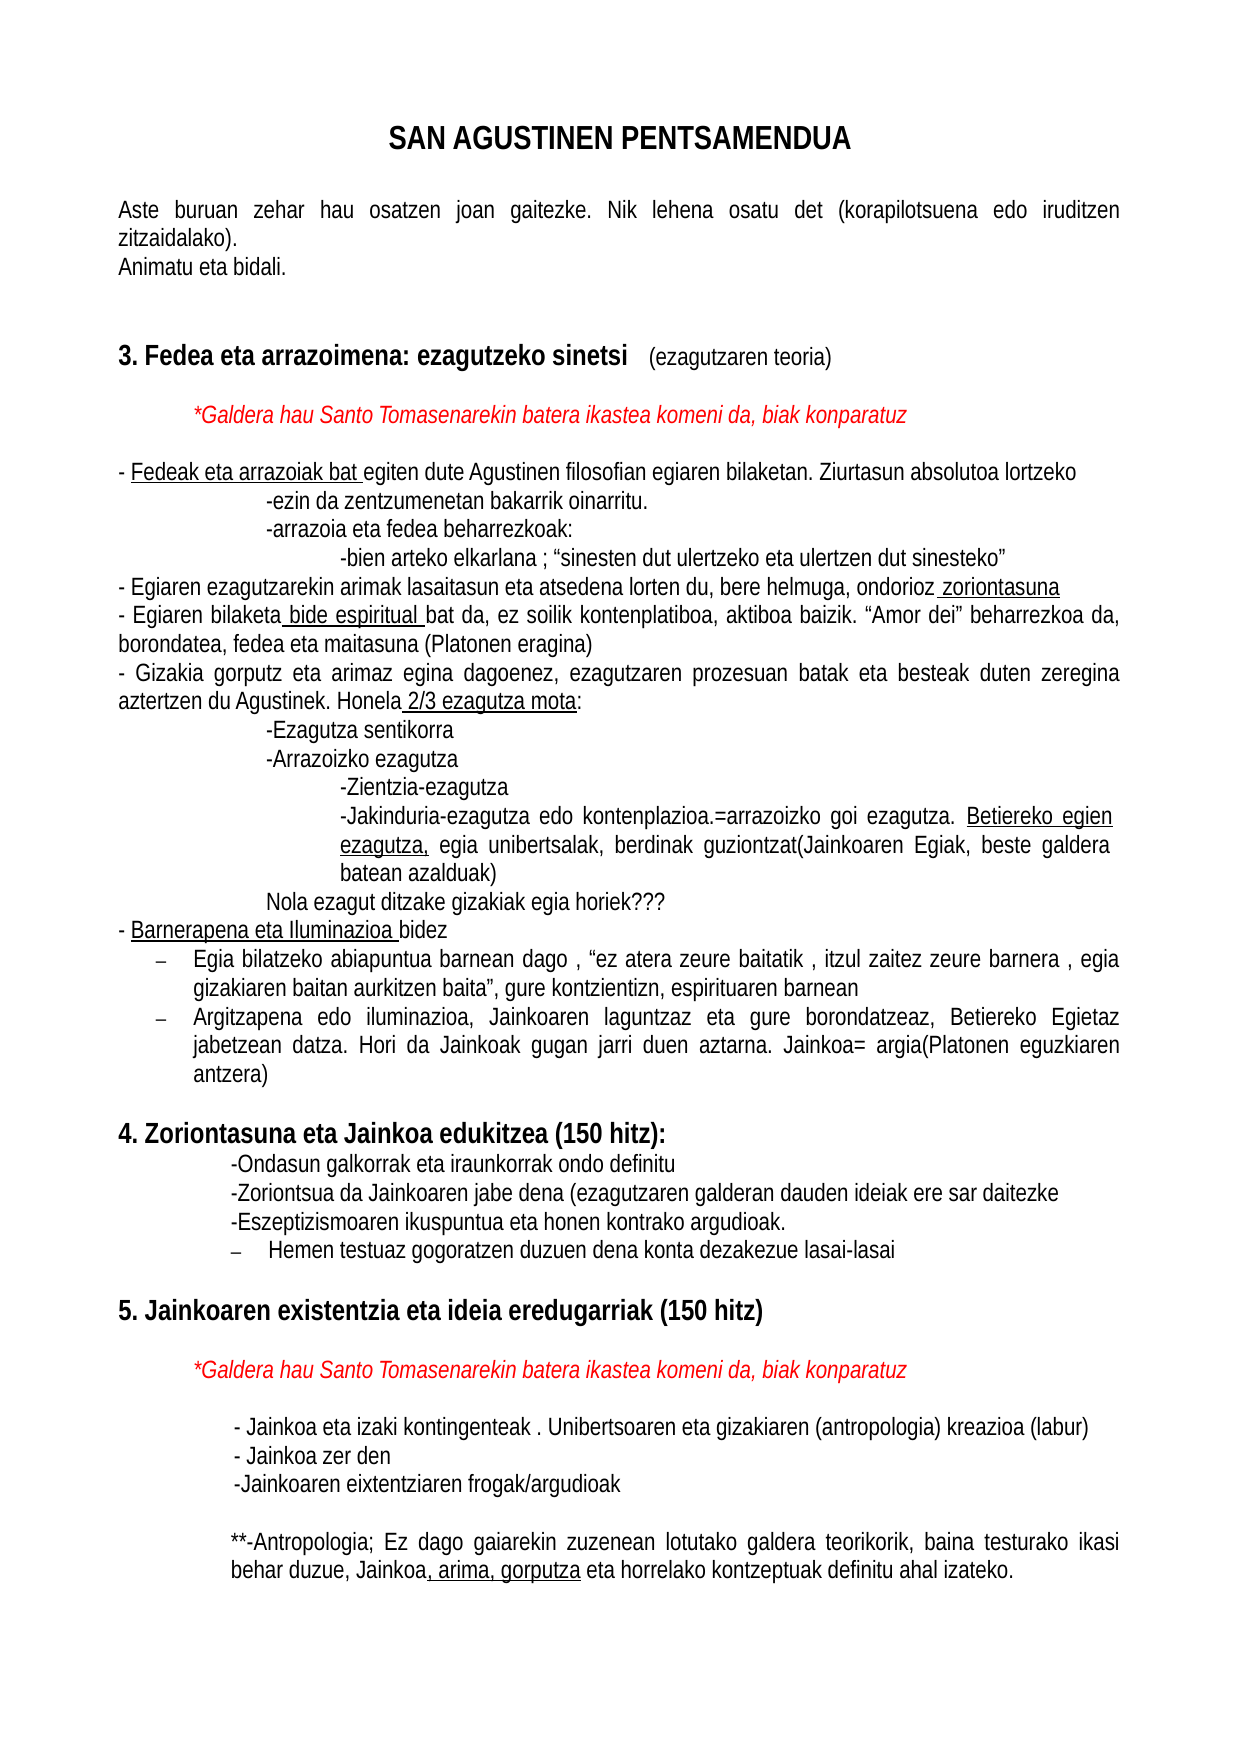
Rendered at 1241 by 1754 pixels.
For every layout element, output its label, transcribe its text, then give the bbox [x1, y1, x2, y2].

list - Jainkoa eta izaki kontingenteak . Unibertsoaren eta gizakiaren (antropologia) kreazioa (labur) [196, 1412, 1122, 1441]
text Aste buruan zehar hau osatzen joan gaitezke. Nik lehena osatu det (korapilotsuena edo iruditzen zitzaidalako). [118, 194, 1122, 252]
text -bien arteko elkarlana ; “sinesten dut ulertzeko eta ulertzen dut sinesteko” [118, 543, 1122, 572]
text -Zientzia-ezagutza [118, 772, 1122, 801]
list -Ondasun galkorrak eta iraunkorrak ondo definitu [193, 1149, 1122, 1178]
list -Jainkoaren eixtentziaren frogak/argudioak [196, 1469, 1122, 1498]
list **-Antropologia; Ez dago gaiarekin zuzenean lotutako galdera teorikorik, baina testurako ikasi behar duzue, Jainkoa, arima, gorputza eta horrelako kontzeptuak definitu ahal izateko. [193, 1527, 1122, 1584]
list -Zoriontsua da Jainkoaren jabe dena (ezagutzaren galderan dauden ideiak ere sar daitezke [193, 1178, 1122, 1207]
text -Jakinduria-ezagutza edo kontenplazioa.=arrazoizko goi ezagutza. Betiereko egien ezagutza, egia unibertsalak, berdinak guziontzat(Jainkoaren Egiak, beste galdera batean azalduak) [118, 801, 1122, 887]
text - Egiaren bilaketa bide espiritual bat da, ez soilik kontenplatiboa, aktiboa baizik. “Amor dei” beharrezkoa da, borondatea, fedea eta maitasuna (Platonen eragina) [118, 600, 1122, 658]
list Hemen testuaz gogoratzen duzuen dena konta dezakezue lasai-lasai [231, 1235, 1122, 1264]
text -Arrazoizko ezagutza [118, 744, 1122, 772]
list - Jainkoa zer den [196, 1441, 1122, 1469]
text - Egiaren ezagutzarekin arimak lasaitasun eta atsedena lorten du, bere helmuga, ondorioz zoriontasuna [118, 572, 1122, 600]
text -Ezagutza sentikorra [118, 715, 1122, 744]
text Nola ezagut ditzake gizakiak egia horiek??? [118, 887, 1122, 916]
list -Eszeptizismoaren ikuspuntua eta honen kontrako argudioak. [193, 1207, 1122, 1235]
list *Galdera hau Santo Tomasenarekin batera ikastea komeni da, biak konparatuz [156, 1355, 1122, 1383]
text 4. Zoriontasuna eta Jainkoa edukitzea (150 hitz): [118, 1116, 1122, 1149]
text - Gizakia gorputz eta arimaz egina dagoenez, ezagutzaren prozesuan batak eta besteak duten zeregina aztertzen du Agustinek. Honela 2/3 ezagutza mota: [118, 658, 1122, 715]
list *Galdera hau Santo Tomasenarekin batera ikastea komeni da, biak konparatuz [156, 400, 1122, 428]
list Egia bilatzeko abiapuntua barnean dago , “ez atera zeure baitatik , itzul zaitez zeure barnera , egia gizakiaren baitan aurkitzen baita”, gure kontzientizn, espirituaren barnean [156, 944, 1122, 1001]
text 5. Jainkoaren existentzia eta ideia eredugarriak (150 hitz) [118, 1293, 1122, 1326]
list Argitzapena edo iluminazioa, Jainkoaren laguntzaz eta gure borondatzeaz, Betiereko Egietaz jabetzean datza. Hori da Jainkoak gugan jarri duen aztarna. Jainkoa= argia(Platonen eguzkiaren antzera) [156, 1001, 1122, 1087]
text SAN AGUSTINEN PENTSAMENDUA [118, 118, 1122, 156]
text 3. Fedea eta arrazoimena: ezagutzeko sinetsi (ezagutzaren teoria) [118, 338, 1122, 371]
text -arrazoia eta fedea beharrezkoak: [118, 514, 1122, 543]
text Animatu eta bidali. [118, 252, 1122, 281]
text -ezin da zentzumenetan bakarrik oinarritu. [118, 486, 1122, 514]
text - Barnerapena eta Iluminazioa bidez [118, 916, 1122, 944]
text - Fedeak eta arrazoiak bat egiten dute Agustinen filosofian egiaren bilaketan. Ziurtasun absolutoa lortzeko [118, 457, 1122, 486]
